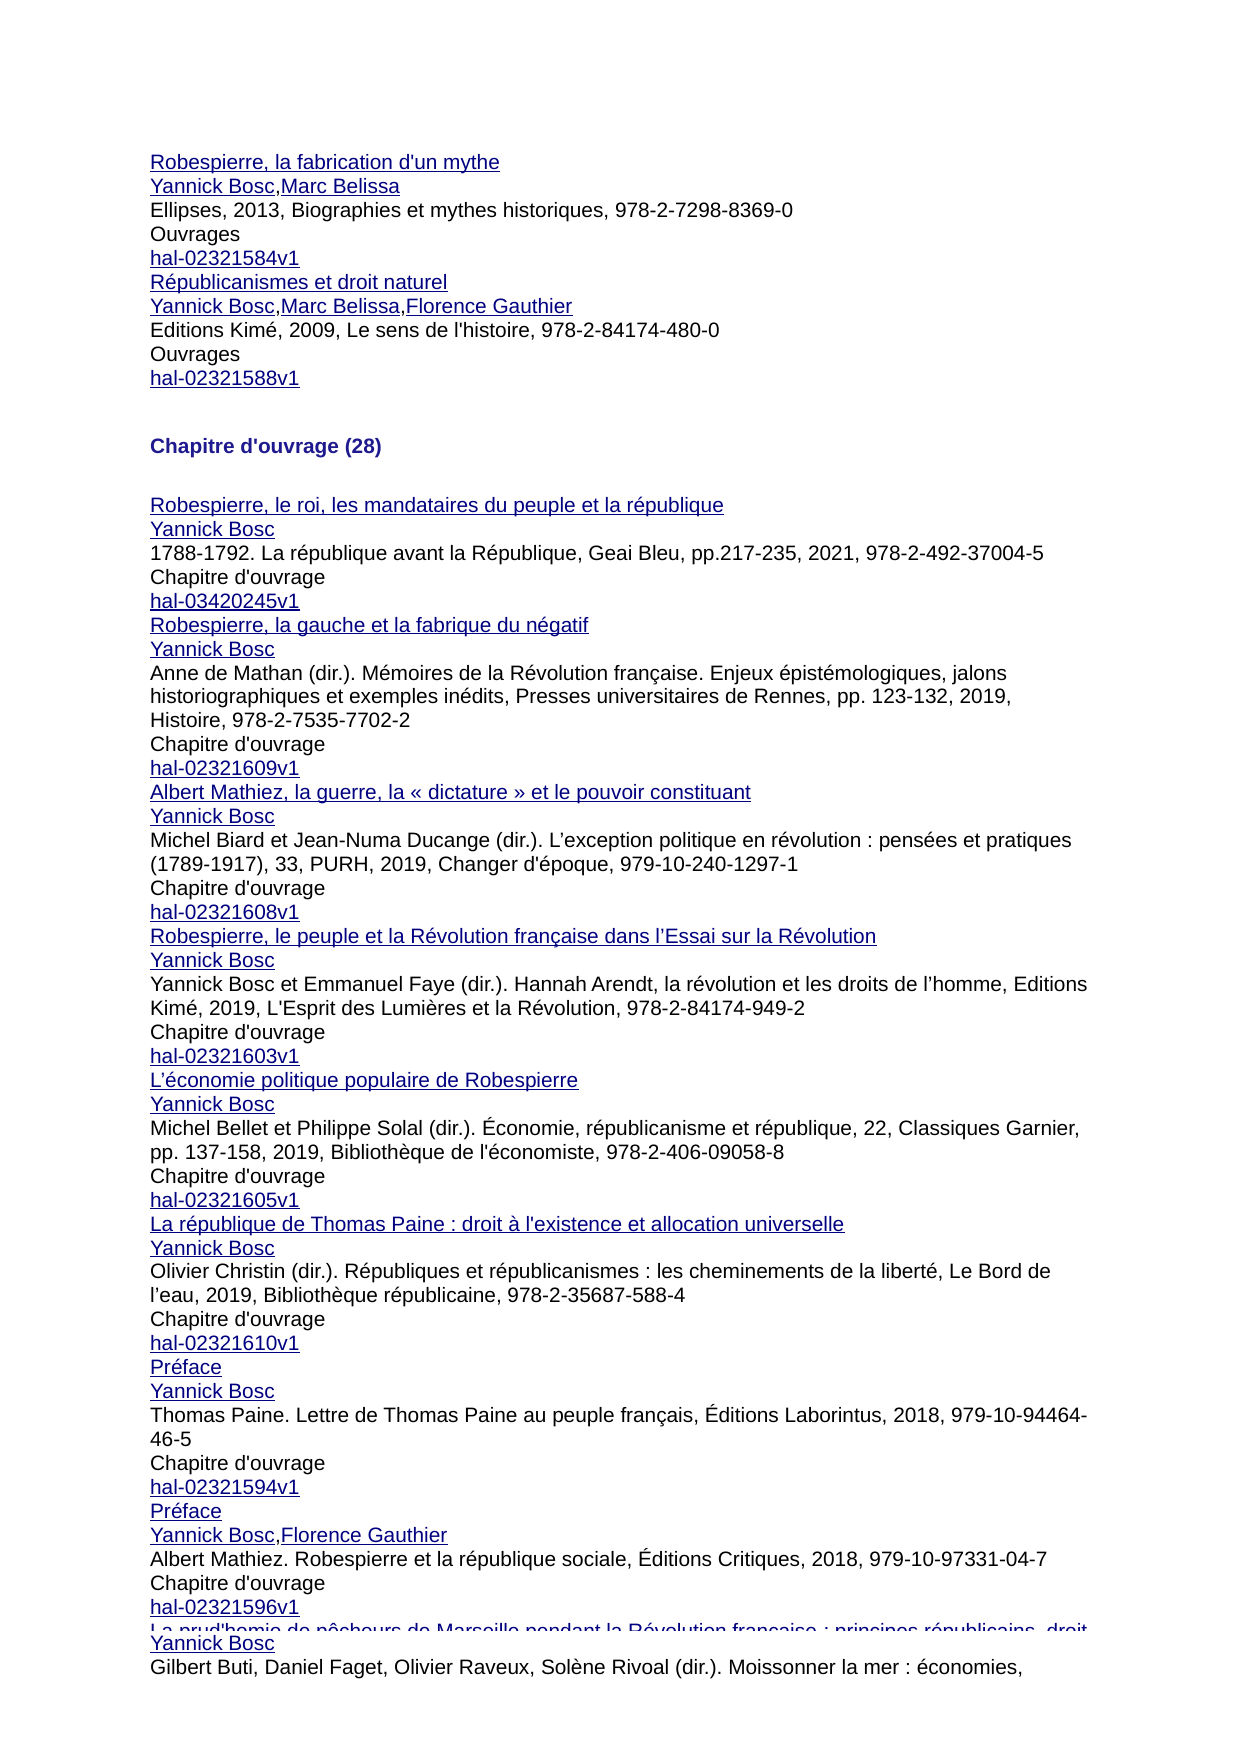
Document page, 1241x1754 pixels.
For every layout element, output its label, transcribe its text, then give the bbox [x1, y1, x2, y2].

table_cell Républicanismes et droit naturel Yannick Bosc,Marc Belissa,Florence Gauthier Editions Kimé, 2009, Le sens de l'histoire, 978-2-84174-480-0 Ouvrages hal-02321588v1 [150, 270, 1090, 389]
table_cell Préface Yannick Bosc Thomas Paine. Lettre de Thomas Paine au peuple français, Éditions Laborintus, 2018, 979-10-94464-46-5 Chapitre d'ouvrage hal-02321594v1 [150, 1355, 1090, 1499]
table_header Robespierre, le roi, les mandataires du peuple et la république Yannick Bosc 1788-1792. La république avant la République, Geai Bleu, pp.217-235, 2021, 978-2-492-37004-5 Chapitre d'ouvrage hal-03420245v1 [150, 493, 1090, 612]
subtitle Chapitre d'ouvrage (28) [150, 434, 1090, 458]
table_cell Robespierre, le peuple et la Révolution française dans l’Essai sur la Révolution Yannick Bosc Yannick Bosc et Emmanuel Faye (dir.). Hannah Arendt, la révolution et les droits de l’homme, Editions Kimé, 2019, L'Esprit des Lumières et la Révolution, 978-2-84174-949-2 Chapitre d'ouvrage hal-02321603v1 [150, 924, 1090, 1068]
table_cell Robespierre, la gauche et la fabrique du négatif Yannick Bosc Anne de Mathan (dir.). Mémoires de la Révolution française. Enjeux épistémologiques, jalons historiographiques et exemples inédits, Presses universitaires de Rennes, pp. 123-132, 2019, Histoire, 978-2-7535-7702-2 Chapitre d'ouvrage hal-02321609v1 [150, 613, 1090, 780]
table_cell La république de Thomas Paine : droit à l'existence et allocation universelle Yannick Bosc Olivier Christin (dir.). Républiques et républicanismes : les cheminements de la liberté, Le Bord de l’eau, 2019, Bibliothèque républicaine, 978-2-35687-588-4 Chapitre d'ouvrage hal-02321610v1 [150, 1211, 1090, 1355]
table_cell L’économie politique populaire de Robespierre Yannick Bosc Michel Bellet et Philippe Solal (dir.). Économie, républicanisme et république, 22, Classiques Garnier, pp. 137-158, 2019, Bibliothèque de l'économiste, 978-2-406-09058-8 Chapitre d'ouvrage hal-02321605v1 [150, 1068, 1090, 1211]
table_cell Préface Yannick Bosc,Florence Gauthier Albert Mathiez. Robespierre et la république sociale, Éditions Critiques, 2018, 979-10-97331-04-7 Chapitre d'ouvrage hal-02321596v1 [150, 1499, 1090, 1619]
table_cell La prud'homie de pêcheurs de Marseille pendant la Révolution française : principes républicains, droit à l'existence et préservation de la ressource Yannick Bosc Gilbert Buti, Daniel Faget, Olivier Raveux, Solène Rivoal (dir.). Moissonner la mer : économies, sociétés et pratiques halieutiques méditerranéennes (XVe XXIe siècle), Khartala, 2018, L'atelier méditerranéen, 978-2-8111-2514-1 Chapitre d'ouvrage hal-02321612v1 [150, 1619, 1090, 1679]
table_cell Robespierre, la fabrication d'un mythe Yannick Bosc,Marc Belissa Ellipses, 2013, Biographies et mythes historiques, 978-2-7298-8369-0 Ouvrages hal-02321584v1 [150, 150, 1090, 270]
table_cell Albert Mathiez, la guerre, la « dictature » et le pouvoir constituant Yannick Bosc Michel Biard et Jean-Numa Ducange (dir.). L’exception politique en révolution : pensées et pratiques (1789-1917), 33, PURH, 2019, Changer d'époque, 979-10-240-1297-1 Chapitre d'ouvrage hal-02321608v1 [150, 780, 1090, 924]
